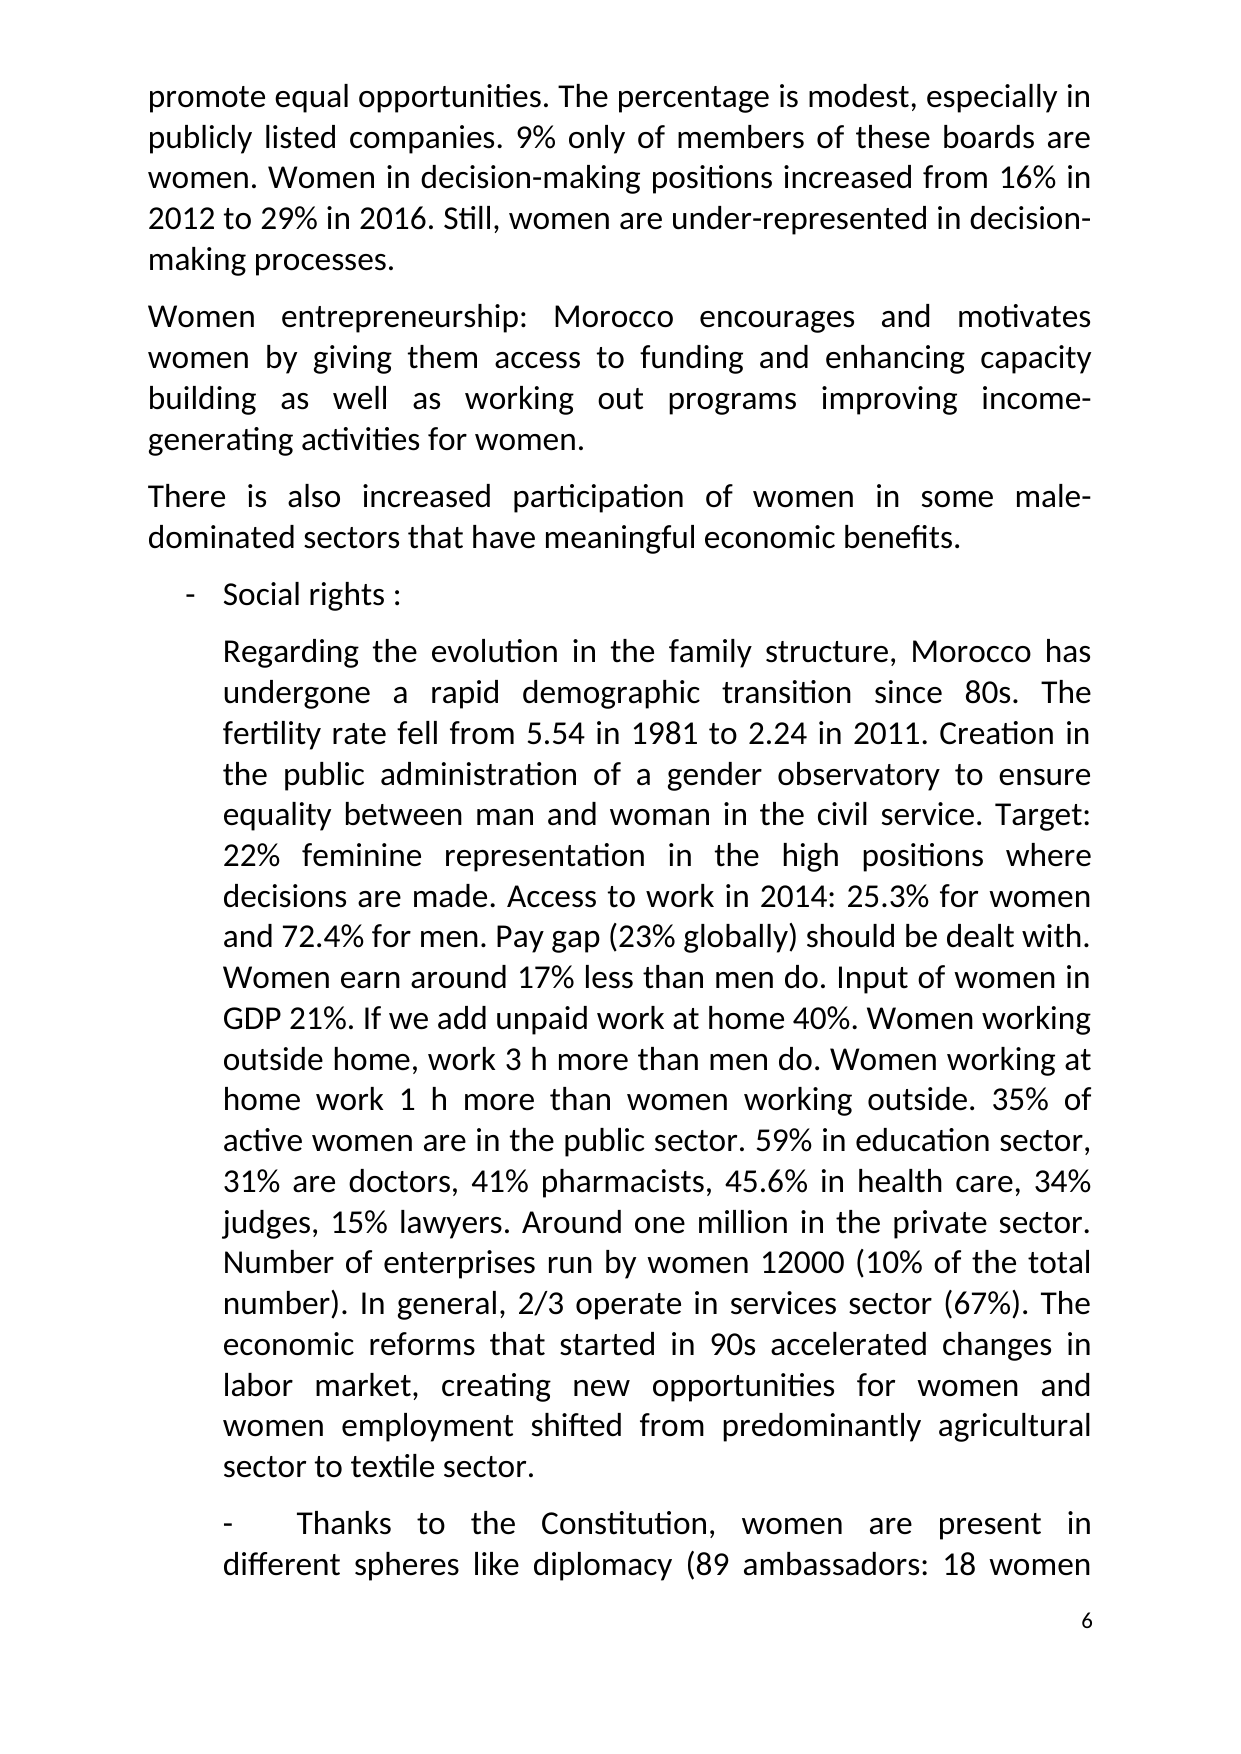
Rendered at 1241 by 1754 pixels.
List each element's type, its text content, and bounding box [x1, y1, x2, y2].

text promote equal opportunities. The percentage is modest, especially in publicly listed companies. 9% only of members of these boards are women. Women in decision-making positions increased from 16% in 2012 to 29% in 2016. Still, women are under-represented in decision-making processes. [148, 75, 1093, 279]
text There is also increased participation of women in some male-dominated sectors that have meaningful economic benefits. [148, 475, 1093, 556]
text Women entrepreneurship: Morocco encourages and motivates women by giving them access to funding and enhancing capacity building as well as working out programs improving income-generating activities for women. [148, 295, 1093, 458]
list - Thanks to the Constitution, women are present in different spheres like diplomacy (89 ambassadors: 18 women [223, 1502, 1093, 1584]
list Regarding the evolution in the family structure, Morocco has undergone a rapid demographic transition since 80s. The fertility rate fell from 5.54 in 1981 to 2.24 in 2011. Creation in the public administration of a gender observatory to ensure equality between man and woman in the civil service. Target: 22% feminine representation in the high positions where decisions are made. Access to work in 2014: 25.3% for women and 72.4% for men. Pay gap (23% globally) should be dealt with. Women earn around 17% less than men do. Input of women in GDP 21%. If we add unpaid work at home 40%. Women working outside home, work 3 h more than men do. Women working at home work 1 h more than women working outside. 35% of active women are in the public sector. 59% in education sector, 31% are doctors, 41% pharmacists, 45.6% in health care, 34% judges, 15% lawyers. Around one million in the private sector. Number of enterprises run by women 12000 (10% of the total number). In general, 2/3 operate in services sector (67%). The economic reforms that started in 90s accelerated changes in labor market, creating new opportunities for women and women employment shifted from predominantly agricultural sector to textile sector. [223, 630, 1093, 1486]
list Social rights : [185, 573, 1093, 614]
